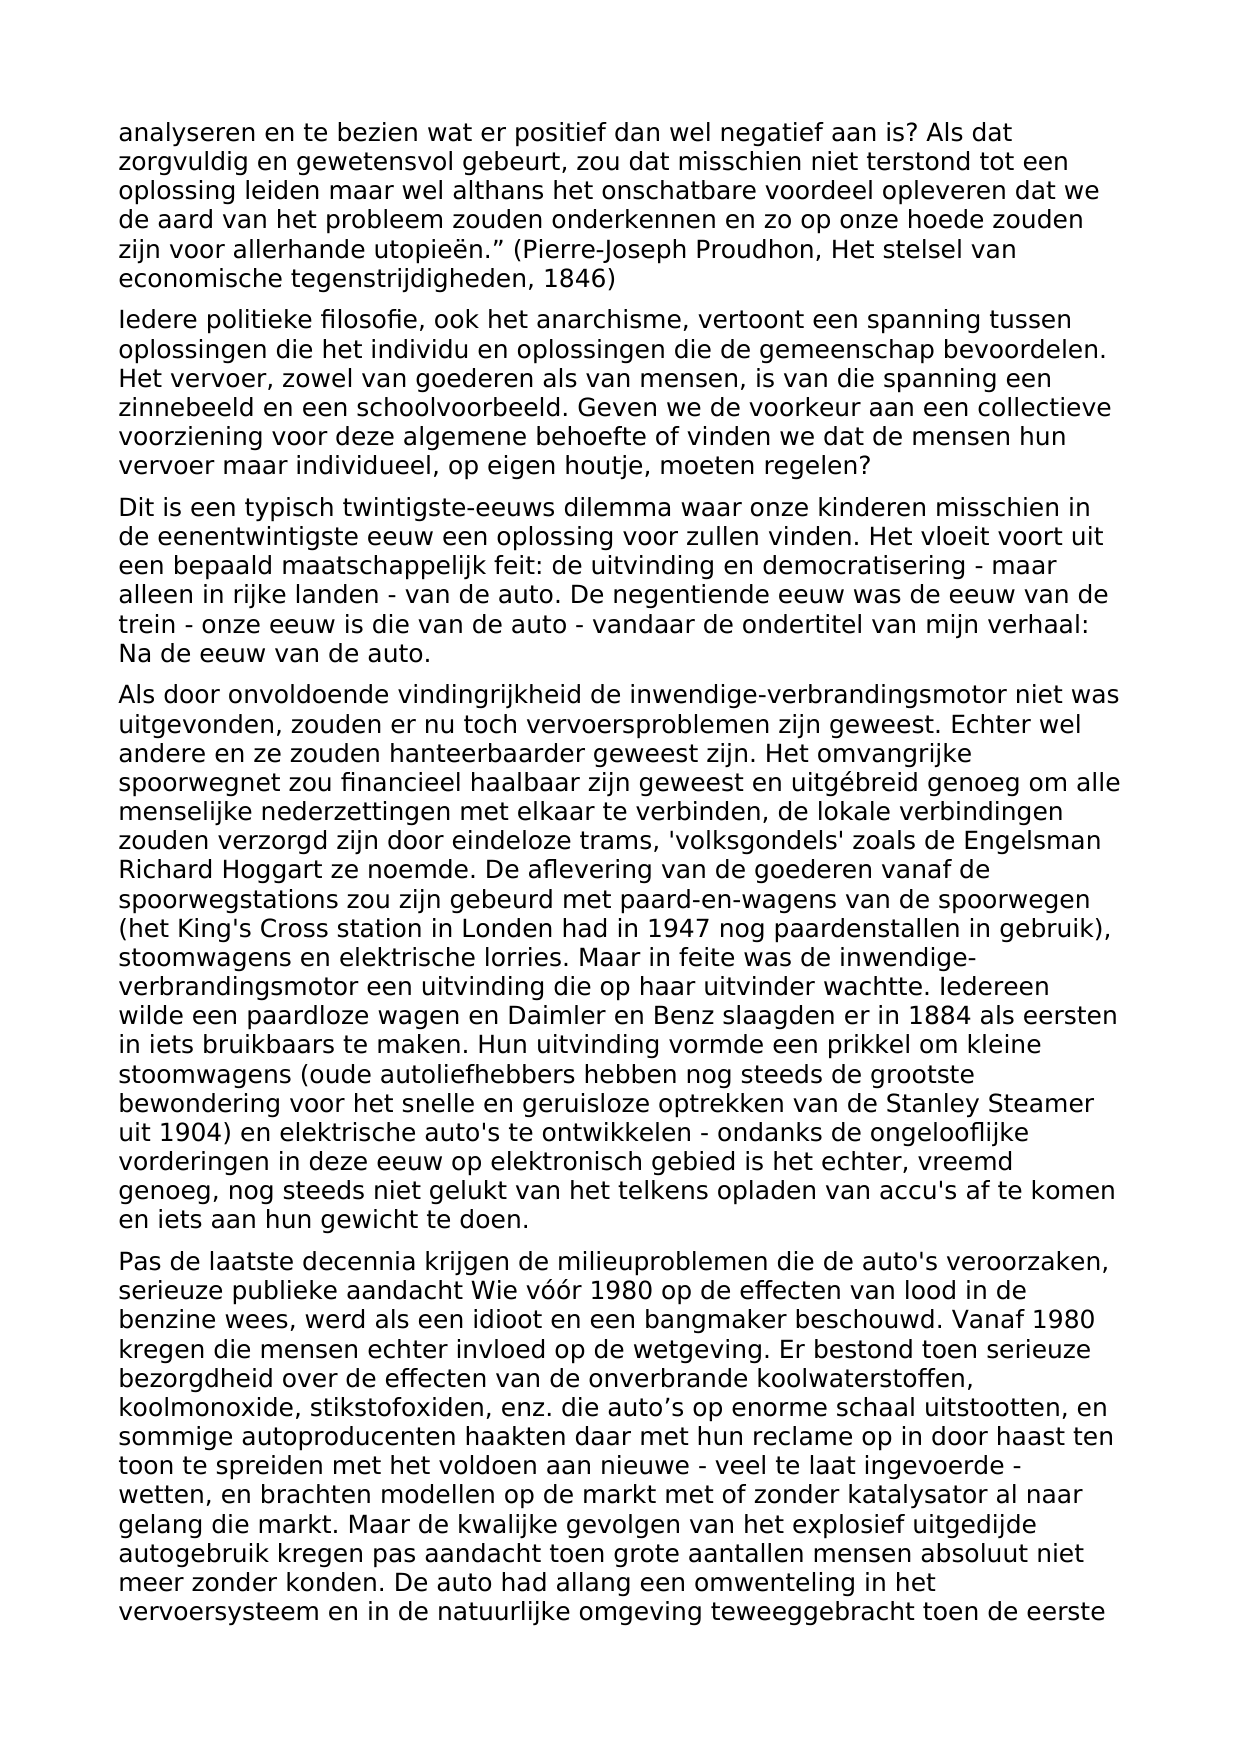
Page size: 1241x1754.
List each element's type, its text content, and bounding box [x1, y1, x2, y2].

text analyseren en te bezien wat er positief dan wel negatief aan is? Als dat zorgvuldig en gewetensvol gebeurt, zou dat misschien niet terstond tot een oplossing leiden maar wel althans het onschatbare voordeel opleveren dat we de aard van het probleem zouden onderkennen en zo op onze hoede zouden zijn voor allerhande utopieën.” (Pierre-Joseph Proudhon, Het stelsel van economische tegenstrijdigheden, 1846) [118, 118, 1122, 293]
text Iedere politieke filosofie, ook het anarchisme, vertoont een spanning tussen oplossingen die het individu en oplossingen die de gemeenschap bevoordelen. Het vervoer, zowel van goederen als van mensen, is van die spanning een zinnebeeld en een schoolvoorbeeld. Geven we de voorkeur aan een collectieve voorziening voor deze algemene behoefte of vinden we dat de mensen hun vervoer maar individueel, op eigen houtje, moeten regelen? [118, 306, 1122, 481]
text Dit is een typisch twintigste-eeuws dilemma waar onze kinderen misschien in de eenentwintigste eeuw een oplossing voor zullen vinden. Het vloeit voort uit een bepaald maatschappelijk feit: de uitvinding en democratisering - maar alleen in rijke landen - van de auto. De negentiende eeuw was de eeuw van de trein - onze eeuw is die van de auto - vandaar de ondertitel van mijn verhaal: Na de eeuw van de auto. [118, 493, 1122, 668]
text Als door onvoldoende vindingrijkheid de inwendige-verbrandingsmotor niet was uitgevonden, zouden er nu toch vervoersproblemen zijn geweest. Echter wel andere en ze zouden hanteerbaarder geweest zijn. Het omvangrijke spoorwegnet zou financieel haalbaar zijn geweest en uitgébreid genoeg om alle menselijke nederzettingen met elkaar te verbinden, de lokale verbindingen zouden verzorgd zijn door eindeloze trams, 'volksgondels' zoals de Engelsman Richard Hoggart ze noemde. De aflevering van de goederen vanaf de spoorwegstations zou zijn gebeurd met paard-en-wagens van de spoorwegen (het King's Cross station in Londen had in 1947 nog paardenstallen in gebruik), stoomwagens en elektrische lorries. Maar in feite was de inwendige-verbrandingsmotor een uitvinding die op haar uitvinder wachtte. Iedereen wilde een paardloze wagen en Daimler en Benz slaagden er in 1884 als eersten in iets bruikbaars te maken. Hun uitvinding vormde een prikkel om kleine stoomwagens (oude autoliefhebbers hebben nog steeds de grootste bewondering voor het snelle en geruisloze optrekken van de Stanley Steamer uit 1904) en elektrische auto's te ontwikkelen - ondanks de ongelooflijke vorderingen in deze eeuw op elektronisch gebied is het echter, vreemd genoeg, nog steeds niet gelukt van het telkens opladen van accu's af te komen en iets aan hun gewicht te doen. [118, 681, 1122, 1235]
text Pas de laatste decennia krijgen de milieuproblemen die de auto's veroorzaken, serieuze publieke aandacht Wie vóór 1980 op de effecten van lood in de benzine wees, werd als een idioot en een bangmaker beschouwd. Vanaf 1980 kregen die mensen echter invloed op de wetgeving. Er bestond toen serieuze bezorgdheid over de effecten van de onverbrande koolwaterstoffen, koolmonoxide, stikstofoxiden, enz. die auto’s op enorme schaal uitstootten, en sommige autoproducenten haakten daar met hun reclame op in door haast ten toon te spreiden met het voldoen aan nieuwe - veel te laat ingevoerde - wetten, en brachten modellen op de markt met of zonder katalysator al naar gelang die markt. Maar de kwalijke gevolgen van het explosief uitgedijde autogebruik kregen pas aandacht toen grote aantallen mensen absoluut niet meer zonder konden. De auto had allang een omwenteling in het vervoersysteem en in de natuurlijke omgeving teweeggebracht toen de eerste [118, 1247, 1122, 1626]
